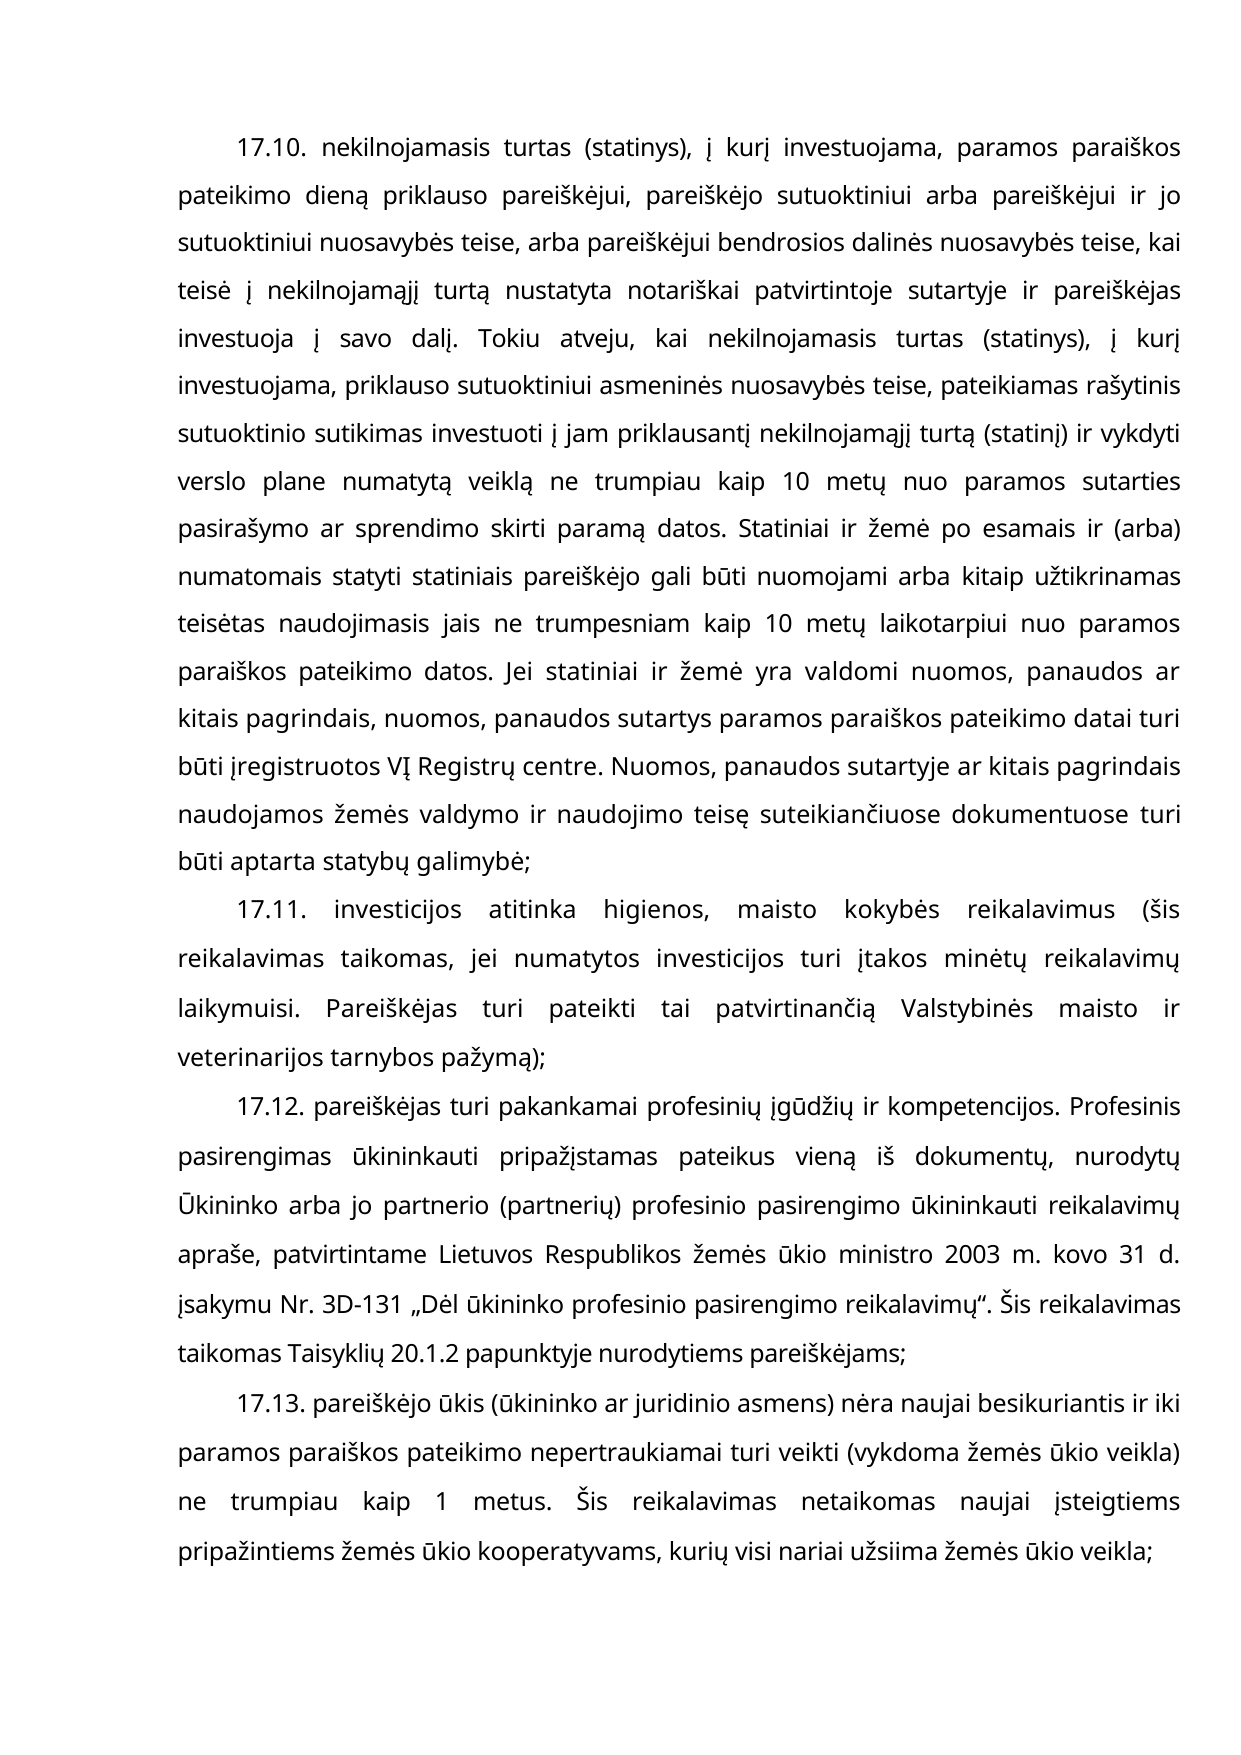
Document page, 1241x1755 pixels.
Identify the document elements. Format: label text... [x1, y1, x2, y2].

text 17.10. nekilnojamasis turtas (statinys), į kurį investuojama, paramos paraiškos pateikimo dieną priklauso pareiškėjui, pareiškėjo sutuoktiniui arba pareiškėjui ir jo sutuoktiniui nuosavybės teise, arba pareiškėjui bendrosios dalinės nuosavybės teise, kai teisė į nekilnojamąjį turtą nustatyta notariškai patvirtintoje sutartyje ir pareiškėjas investuoja į savo dalį. Tokiu atveju, kai nekilnojamasis turtas (statinys), į kurį investuojama, priklauso sutuoktiniui asmeninės nuosavybės teise, pateikiamas rašytinis sutuoktinio sutikimas investuoti į jam priklausantį nekilnojamąjį turtą (statinį) ir vykdyti verslo plane numatytą veiklą ne trumpiau kaip 10 metų nuo paramos sutarties pasirašymo ar sprendimo skirti paramą datos. Statiniai ir žemė po esamais ir (arba) numatomais statyti statiniais pareiškėjo gali būti nuomojami arba kitaip užtikrinamas teisėtas naudojimasis jais ne trumpesniam kaip 10 metų laikotarpiui nuo paramos paraiškos pateikimo datos. Jei statiniai ir žemė yra valdomi nuomos, panaudos ar kitais pagrindais, nuomos, panaudos sutartys paramos paraiškos pateikimo datai turi būti įregistruotos VĮ Registrų centre. Nuomos, panaudos sutartyje ar kitais pagrindais naudojamos žemės valdymo ir naudojimo teisę suteikiančiuose dokumentuose turi būti aptarta statybų galimybė; [177, 130, 1181, 878]
text 17.13. pareiškėjo ūkis (ūkininko ar juridinio asmens) nėra naujai besikuriantis ir iki paramos paraiškos pateikimo nepertraukiamai turi veikti (vykdoma žemės ūkio veikla) ne trumpiau kaip 1 metus. Šis reikalavimas netaikomas naujai įsteigtiems pripažintiems žemės ūkio kooperatyvams, kurių visi nariai užsiima žemės ūkio veikla; [177, 1385, 1181, 1567]
text 17.12. pareiškėjas turi pakankamai profesinių įgūdžių ir kompetencijos. Profesinis pasirengimas ūkininkauti pripažįstamas pateikus vieną iš dokumentų, nurodytų Ūkininko arba jo partnerio (partnerių) profesinio pasirengimo ūkininkauti reikalavimų apraše, patvirtintame Lietuvos Respublikos žemės ūkio ministro 2003 m. kovo 31 d. įsakymu Nr. 3D-131 „Dėl ūkininko profesinio pasirengimo reikalavimų“. Šis reikalavimas taikomas Taisyklių 20.1.2 papunktyje nurodytiems pareiškėjams; [177, 1089, 1181, 1370]
text 17.11. investicijos atitinka higienos, maisto kokybės reikalavimus (šis reikalavimas taikomas, jei numatytos investicijos turi įtakos minėtų reikalavimų laikymuisi. Pareiškėjas turi pateikti tai patvirtinančią Valstybinės maisto ir veterinarijos tarnybos pažymą); [177, 892, 1181, 1074]
